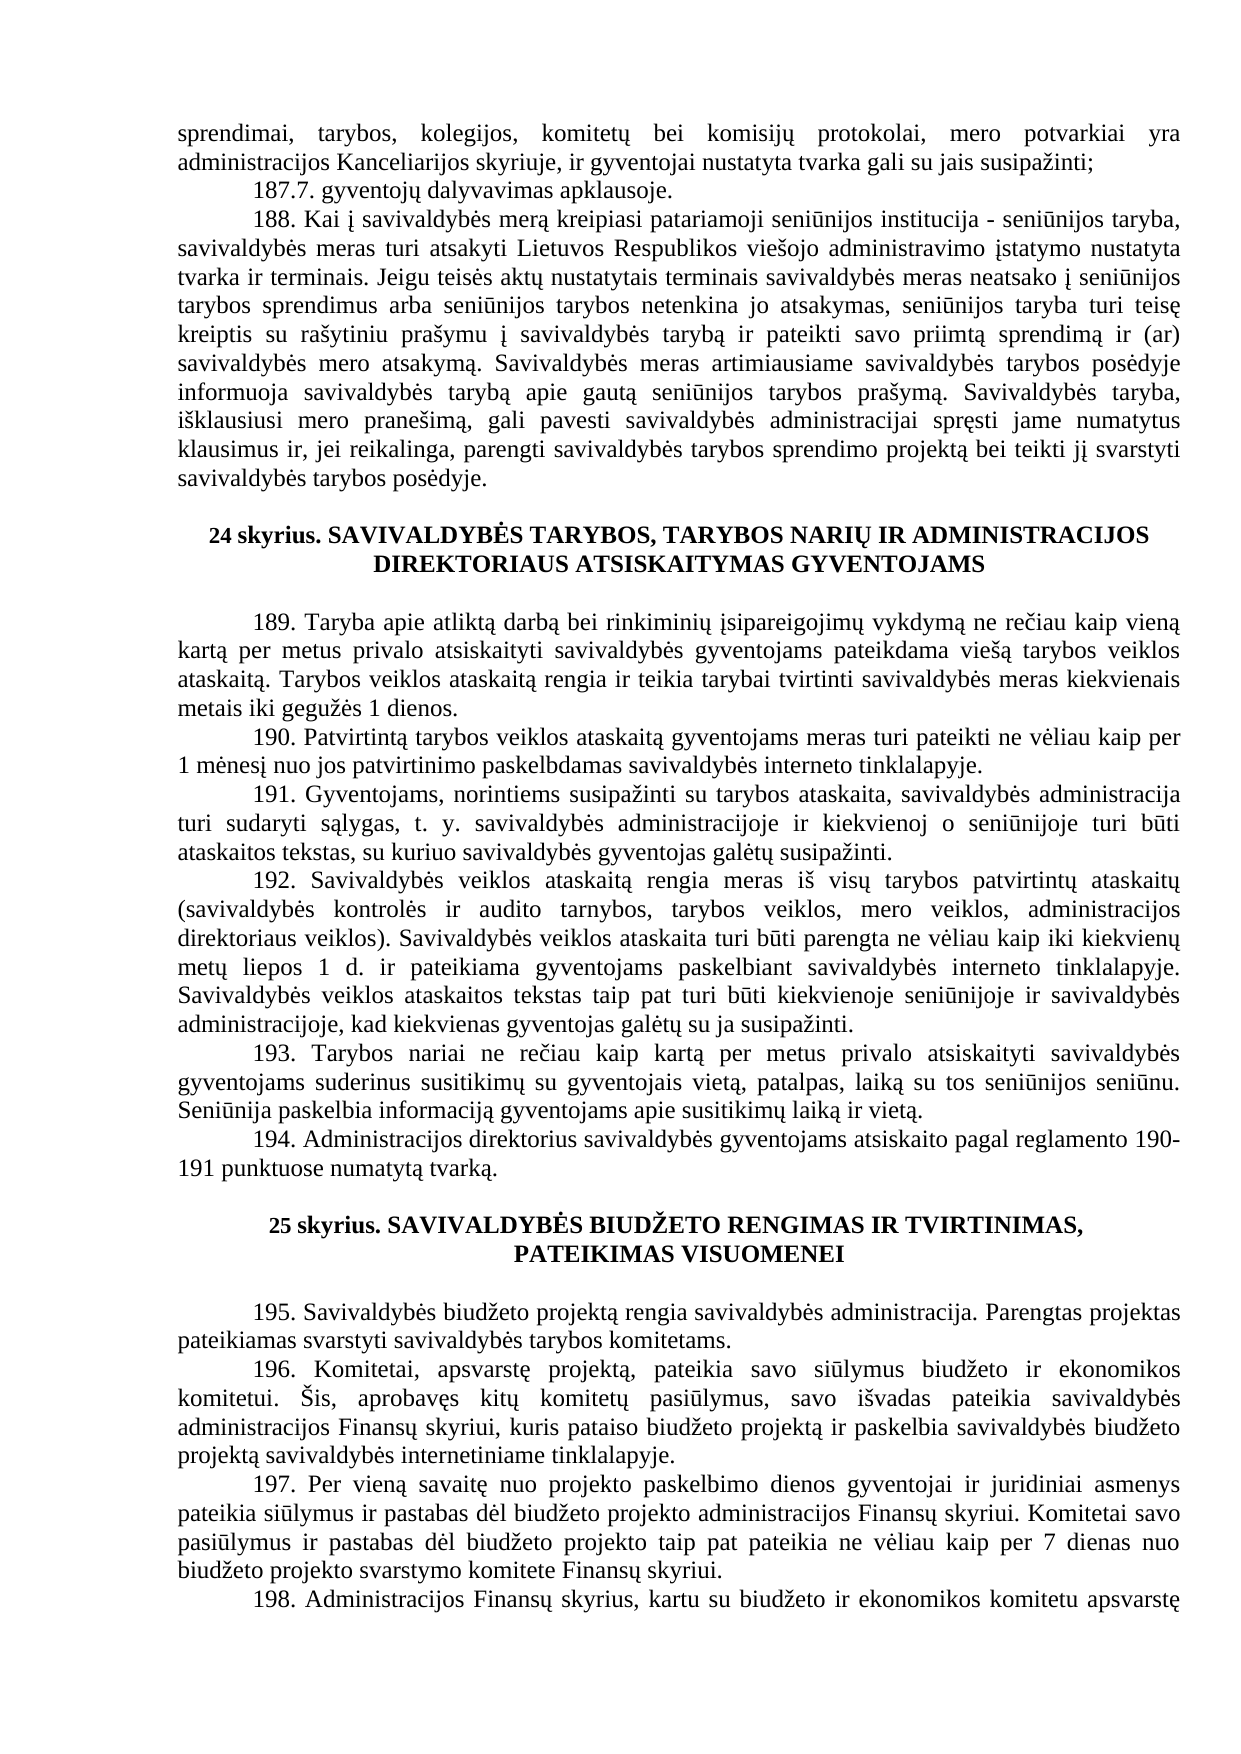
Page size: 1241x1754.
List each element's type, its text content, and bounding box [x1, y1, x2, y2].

text 187.7. gyventojų dalyvavimas apklausoje. [177, 176, 1181, 204]
text 190. Patvirtintą tarybos veiklos ataskaitą gyventojams meras turi pateikti ne vėliau kaip per 1 mėnesį nuo jos patvirtinimo paskelbdamas savivaldybės interneto tinklalapyje. [177, 722, 1181, 779]
text 197. Per vieną savaitę nuo projekto paskelbimo dienos gyventojai ir juridiniai asmenys pateikia siūlymus ir pastabas dėl biudžeto projekto administracijos Finansų skyriui. Komitetai savo pasiūlymus ir pastabas dėl biudžeto projekto taip pat pateikia ne vėliau kaip per 7 dienas nuo biudžeto projekto svarstymo komitete Finansų skyriui. [177, 1469, 1181, 1584]
text 192. Savivaldybės veiklos ataskaitą rengia meras iš visų tarybos patvirtintų ataskaitų (savivaldybės kontrolės ir audito tarnybos, tarybos veiklos, mero veiklos, administracijos direktoriaus veiklos). Savivaldybės veiklos ataskaita turi būti parengta ne vėliau kaip iki kiekvienų metų liepos 1 d. ir pateikiama gyventojams paskelbiant savivaldybės interneto tinklalapyje. Savivaldybės veiklos ataskaitos tekstas taip pat turi būti kiekvienoje seniūnijoje ir savivaldybės administracijoje, kad kiekvienas gyventojas galėtų su ja susipažinti. [177, 866, 1181, 1038]
text 198. Administracijos Finansų skyrius, kartu su biudžeto ir ekonomikos komitetu apsvarstę [177, 1584, 1181, 1613]
text 25 skyrius. SAVIVALDYBĖS BIUDŽETO RENGIMAS IR TVIRTINIMAS, PATEIKIMAS VISUOMENEI [177, 1211, 1181, 1268]
text 191. Gyventojams, norintiems susipažinti su tarybos ataskaita, savivaldybės administracija turi sudaryti sąlygas, t. y. savivaldybės administracijoje ir kiekvienoj o seniūnijoje turi būti ataskaitos tekstas, su kuriuo savivaldybės gyventojas galėtų susipažinti. [177, 779, 1181, 866]
text 196. Komitetai, apsvarstę projektą, pateikia savo siūlymus biudžeto ir ekonomikos komitetui. Šis, aprobavęs kitų komitetų pasiūlymus, savo išvadas pateikia savivaldybės administracijos Finansų skyriui, kuris pataiso biudžeto projektą ir paskelbia savivaldybės biudžeto projektą savivaldybės internetiniame tinklalapyje. [177, 1354, 1181, 1469]
text 194. Administracijos direktorius savivaldybės gyventojams atsiskaito pagal reglamento 190-191 punktuose numatytą tvarką. [177, 1124, 1181, 1182]
text 189. Taryba apie atliktą darbą bei rinkiminių įsipareigojimų vykdymą ne rečiau kaip vieną kartą per metus privalo atsiskaityti savivaldybės gyventojams pateikdama viešą tarybos veiklos ataskaitą. Tarybos veiklos ataskaitą rengia ir teikia tarybai tvirtinti savivaldybės meras kiekvienais metais iki gegužės 1 dienos. [177, 607, 1181, 722]
text 195. Savivaldybės biudžeto projektą rengia savivaldybės administracija. Parengtas projektas pateikiamas svarstyti savivaldybės tarybos komitetams. [177, 1297, 1181, 1354]
text sprendimai, tarybos, kolegijos, komitetų bei komisijų protokolai, mero potvarkiai yra administracijos Kanceliarijos skyriuje, ir gyventojai nustatyta tvarka gali su jais susipažinti; [177, 118, 1181, 176]
text 188. Kai į savivaldybės merą kreipiasi patariamoji seniūnijos institucija - seniūnijos taryba, savivaldybės meras turi atsakyti Lietuvos Respublikos viešojo administravimo įstatymo nustatyta tvarka ir terminais. Jeigu teisės aktų nustatytais terminais savivaldybės meras neatsako į seniūnijos tarybos sprendimus arba seniūnijos tarybos netenkina jo atsakymas, seniūnijos taryba turi teisę kreiptis su rašytiniu prašymu į savivaldybės tarybą ir pateikti savo priimtą sprendimą ir (ar) savivaldybės mero atsakymą. Savivaldybės meras artimiausiame savivaldybės tarybos posėdyje informuoja savivaldybės tarybą apie gautą seniūnijos tarybos prašymą. Savivaldybės taryba, išklausiusi mero pranešimą, gali pavesti savivaldybės administracijai spręsti jame numatytus klausimus ir, jei reikalinga, parengti savivaldybės tarybos sprendimo projektą bei teikti jį svarstyti savivaldybės tarybos posėdyje. [177, 204, 1181, 492]
text 24 skyrius. SAVIVALDYBĖS TARYBOS, TARYBOS NARIŲ IR ADMINISTRACIJOS DIREKTORIAUS ATSISKAITYMAS GYVENTOJAMS [177, 521, 1181, 578]
text 193. Tarybos nariai ne rečiau kaip kartą per metus privalo atsiskaityti savivaldybės gyventojams suderinus susitikimų su gyventojais vietą, patalpas, laiką su tos seniūnijos seniūnu. Seniūnija paskelbia informaciją gyventojams apie susitikimų laiką ir vietą. [177, 1038, 1181, 1124]
